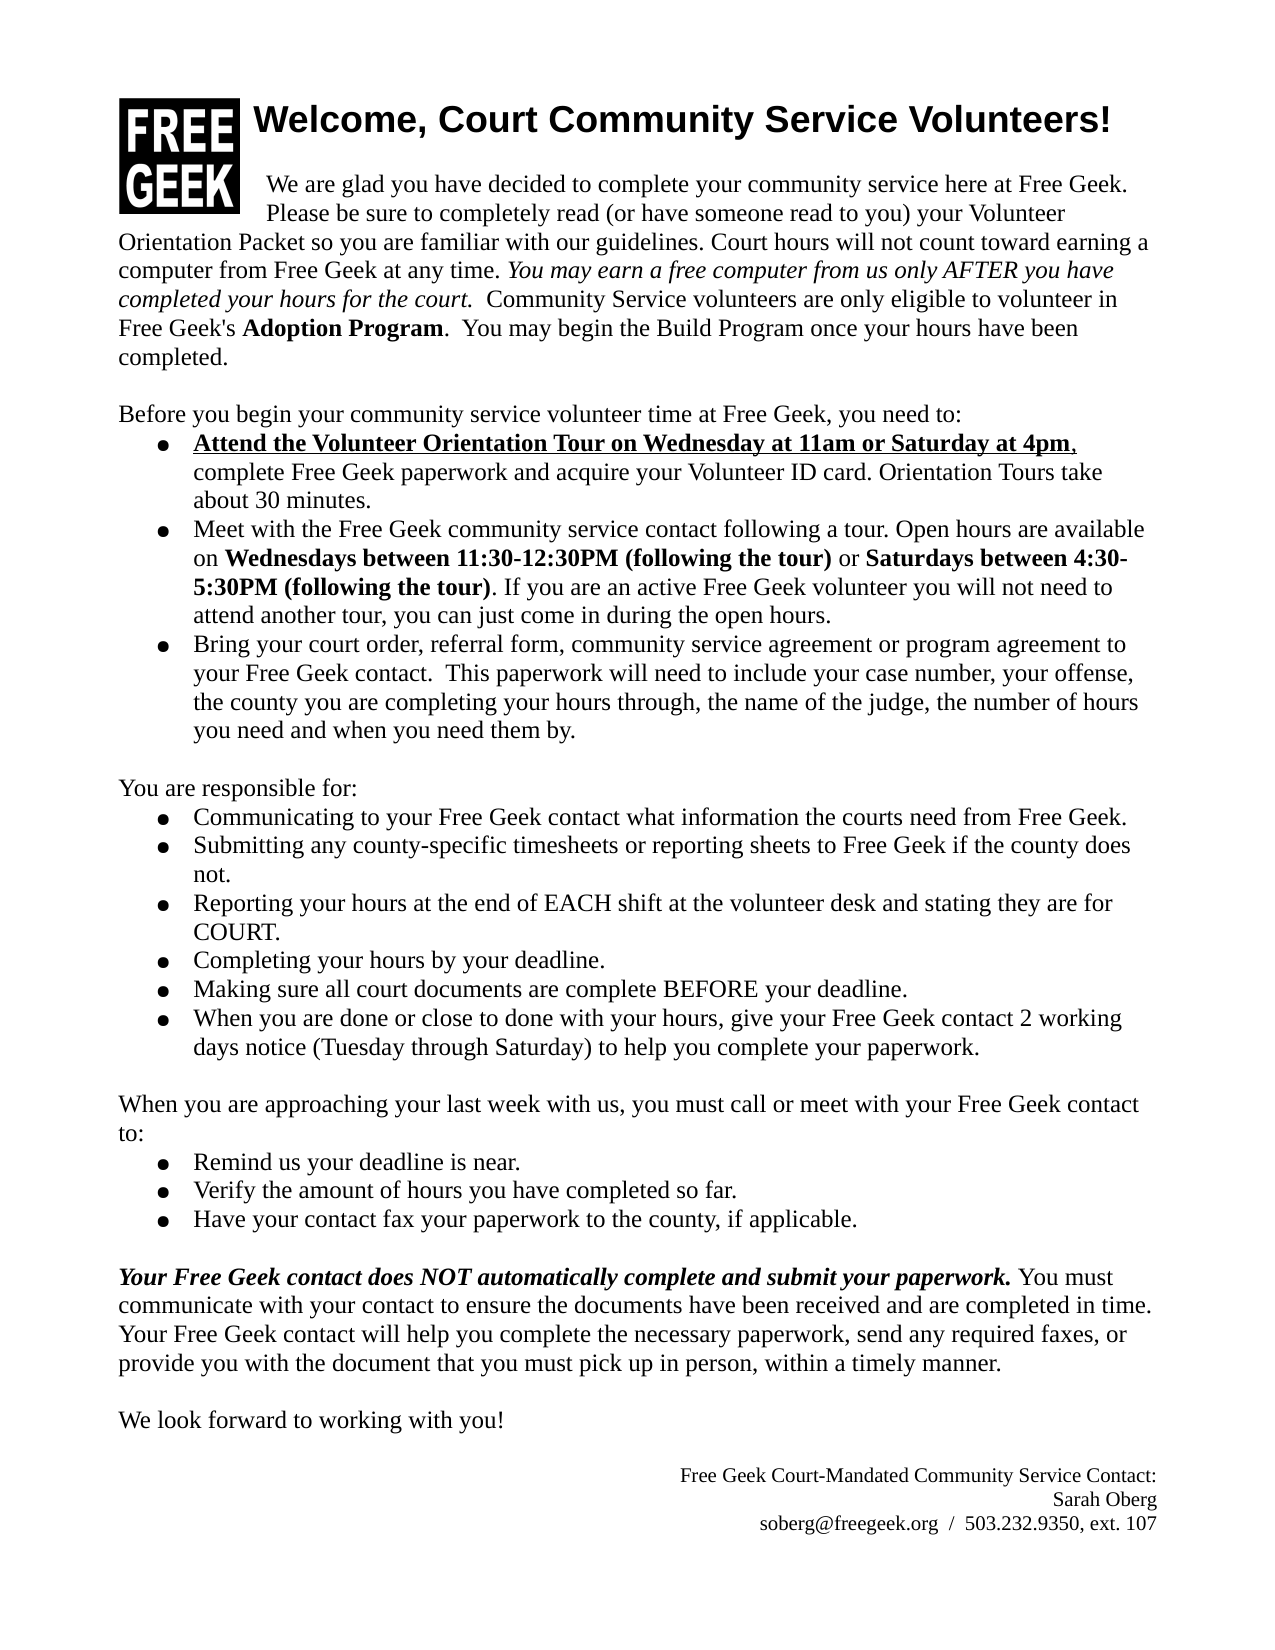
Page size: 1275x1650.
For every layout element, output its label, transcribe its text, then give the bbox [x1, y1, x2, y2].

list Making sure all court documents are complete BEFORE your deadline. [156, 974, 1157, 1003]
list Reporting your hours at the end of EACH shift at the volunteer desk and stating they are for COURT. [156, 888, 1157, 946]
list Meet with the Free Geek community service contact following a tour. Open hours are available on Wednesdays between 11:30-12:30PM (following the tour) or Saturdays between 4:30-5:30PM (following the tour). If you are an active Free Geek volunteer you will not need to attend another tour, you can just come in during the open hours. [156, 514, 1157, 629]
list Have your contact fax your paperwork to the county, if applicable. [156, 1204, 1157, 1233]
text You are responsible for: [118, 773, 1157, 802]
text When you are approaching your last week with us, you must call or meet with your Free Geek contact to: [118, 1089, 1157, 1147]
text We are glad you have decided to complete your community service here at Free Geek. Please be sure to completely read (or have someone read to you) your Volunteer Orientation Packet so you are familiar with our guidelines. Court hours will not count toward earning a computer from Free Geek at any time. You may earn a free computer from us only AFTER you have completed your hours for the court. Community Service volunteers are only eligible to volunteer in Free Geek's Adoption Program. You may begin the Build Program once your hours have been completed. [118, 169, 1157, 371]
list Verify the amount of hours you have completed so far. [156, 1176, 1157, 1204]
list When you are done or close to done with your hours, give your Free Geek contact 2 working days notice (Tuesday through Saturday) to help you complete your paperwork. [156, 1003, 1157, 1061]
list Bring your court order, referral form, community service agreement or program agreement to your Free Geek contact. This paperwork will need to include your case number, your offense, the county you are completing your hours through, the name of the judge, the number of hours you need and when you need them by. [156, 629, 1157, 744]
list Remind us your deadline is near. [156, 1147, 1157, 1176]
list Completing your hours by your deadline. [156, 946, 1157, 974]
list Submitting any county-specific timesheets or reporting sheets to Free Geek if the county does not. [156, 831, 1157, 888]
picture [119, 98, 240, 214]
text We look forward to working with you! [118, 1406, 1157, 1434]
text Free Geek Court-Mandated Community Service Contact: [118, 1463, 1157, 1487]
text Welcome, Court Community Service Volunteers! [118, 97, 1157, 141]
text Sarah Oberg [118, 1487, 1157, 1511]
text Before you begin your community service volunteer time at Free Geek, you need to: [118, 399, 1157, 428]
text Your Free Geek contact does NOT automatically complete and submit your paperwork. You must communicate with your contact to ensure the documents have been received and are completed in time. Your Free Geek contact will help you complete the necessary paperwork, send any required faxes, or provide you with the document that you must pick up in person, within a timely manner. [118, 1262, 1157, 1377]
list Communicating to your Free Geek contact what information the courts need from Free Geek. [156, 802, 1157, 831]
text soberg@freegeek.org / 503.232.9350, ext. 107 [118, 1511, 1157, 1535]
list Attend the Volunteer Orientation Tour on Wednesday at 11am or Saturday at 4pm, complete Free Geek paperwork and acquire your Volunteer ID card. Orientation Tours take about 30 minutes. [156, 428, 1157, 514]
